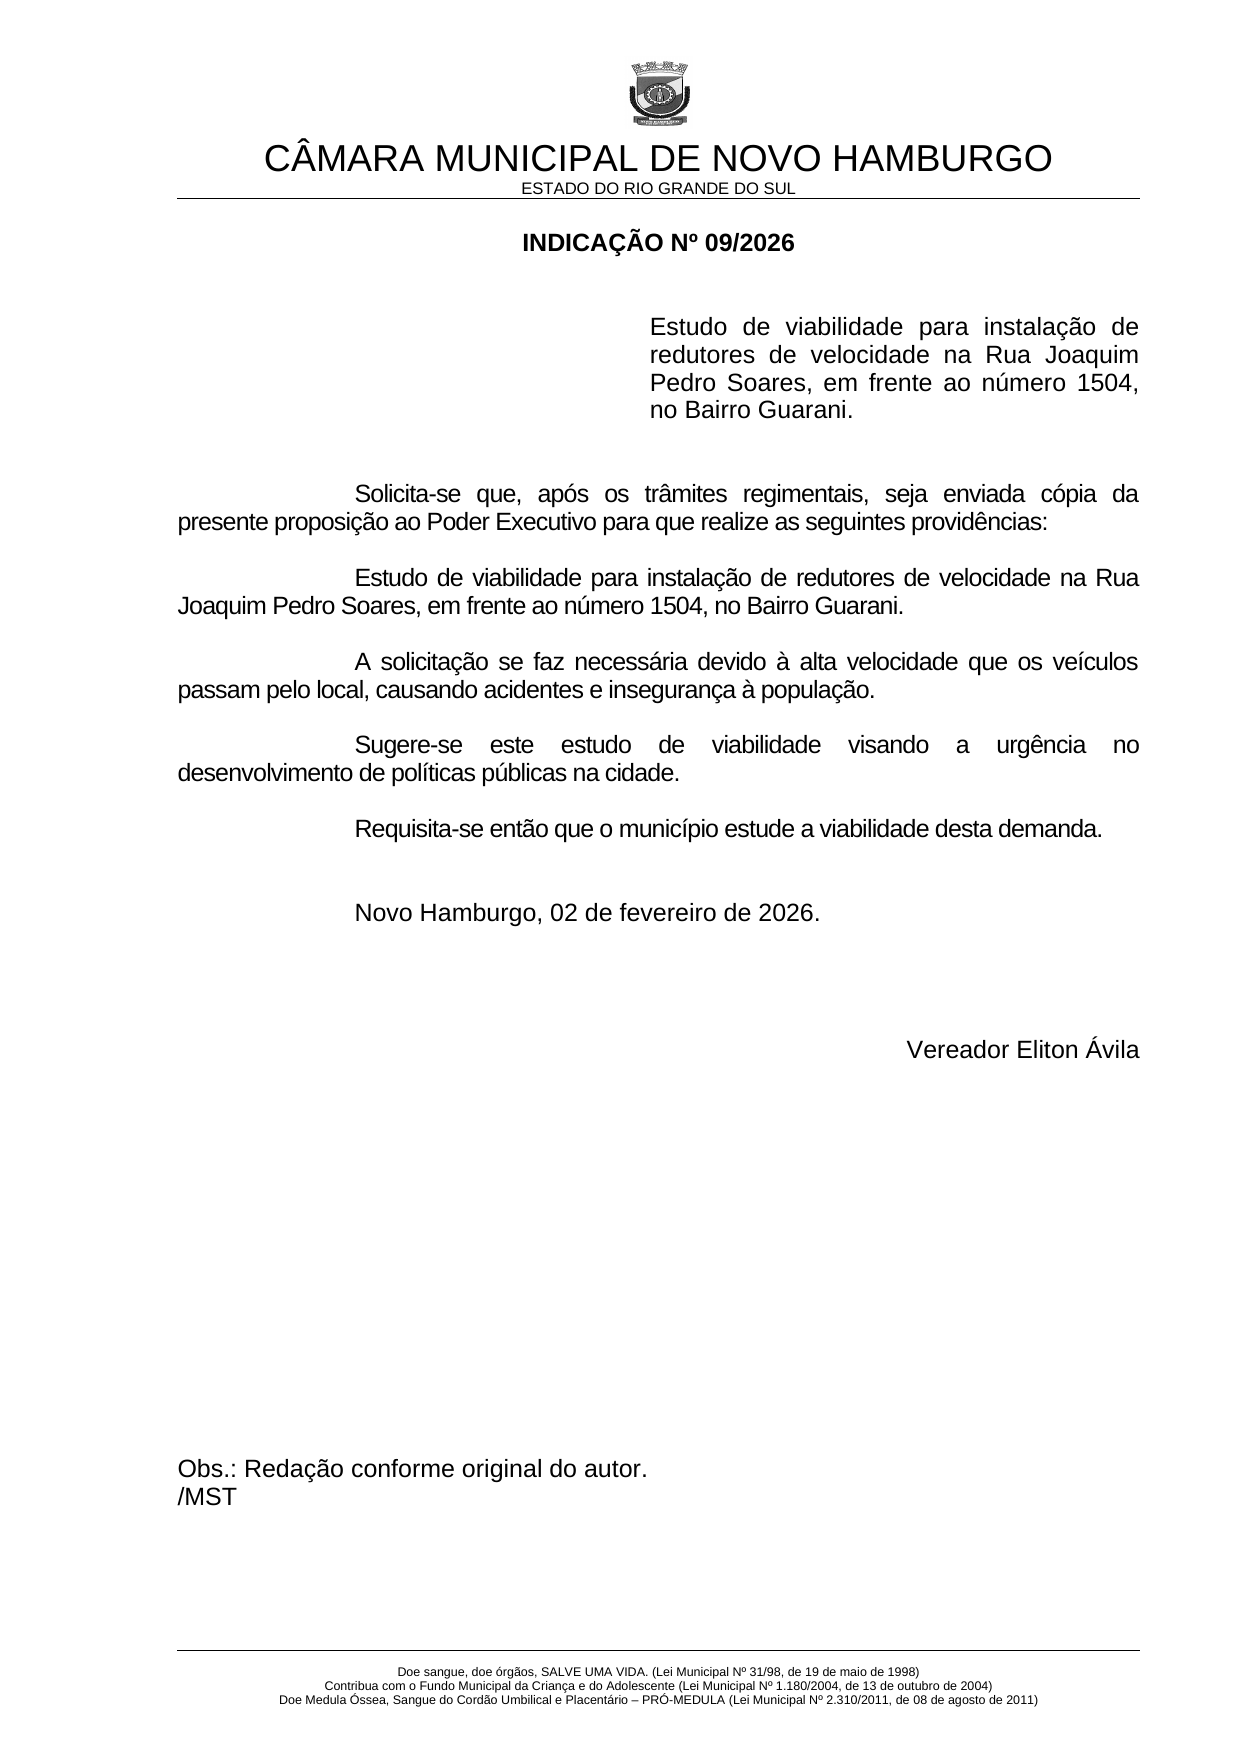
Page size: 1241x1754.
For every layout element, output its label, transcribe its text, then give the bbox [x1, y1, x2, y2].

text Sugere-se este estudo de viabilidade visando a urgência no desenvolvimento de políticas públicas na cidade. [177, 731, 1140, 787]
text Obs.: Redação conforme original do autor. [177, 1454, 1140, 1482]
text Estudo de viabilidade para instalação de redutores de velocidade na Rua Joaquim Pedro Soares, em frente ao número 1504, no Bairro Guarani. [649, 313, 1140, 424]
text Solicita-se que, após os trâmites regimentais, seja enviada cópia da presente proposição ao Poder Executivo para que realize as seguintes providências: [177, 480, 1140, 536]
text /MST [177, 1482, 1140, 1510]
text Requisita-se então que o município estude a viabilidade desta demanda. [177, 815, 1140, 843]
text Novo Hamburgo, 02 de fevereiro de 2026. [177, 899, 1140, 927]
text Estudo de viabilidade para instalação de redutores de velocidade na Rua Joaquim Pedro Soares, em frente ao número 1504, no Bairro Guarani. [177, 564, 1140, 620]
text Vereador Eliton Ávila [177, 1036, 1140, 1064]
text A solicitação se faz necessária devido à alta velocidade que os veículos passam pelo local, causando acidentes e insegurança à população. [177, 648, 1140, 703]
text INDICAÇÃO Nº 09/2026 [177, 229, 1140, 257]
